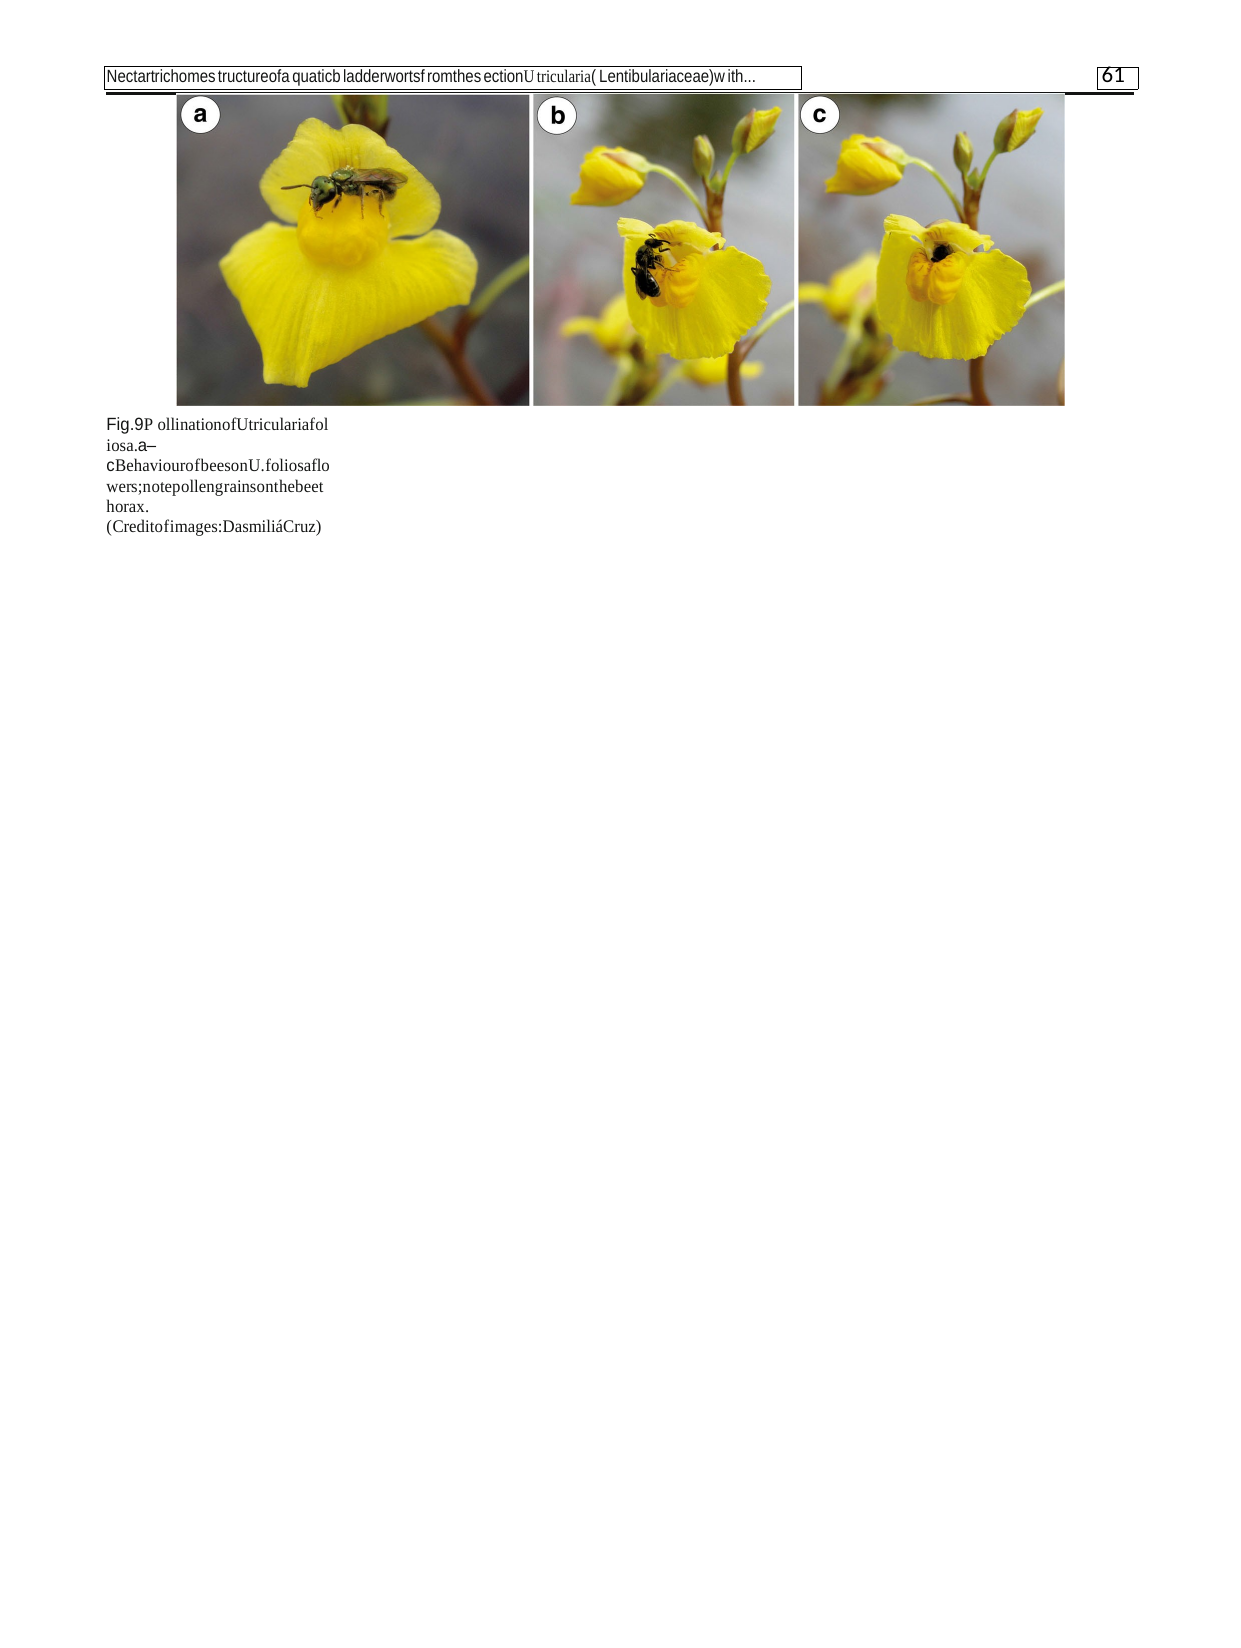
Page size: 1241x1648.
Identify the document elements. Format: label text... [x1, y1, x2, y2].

picture [176, 93, 1065, 406]
text Fig.9PollinationofUtriculariafoliosa.a–cBehaviourofbeesonU.foliosaflowers;notepollengrainsonthebeethorax.(Creditofimages:DasmiliáCruz) [106, 414, 332, 537]
